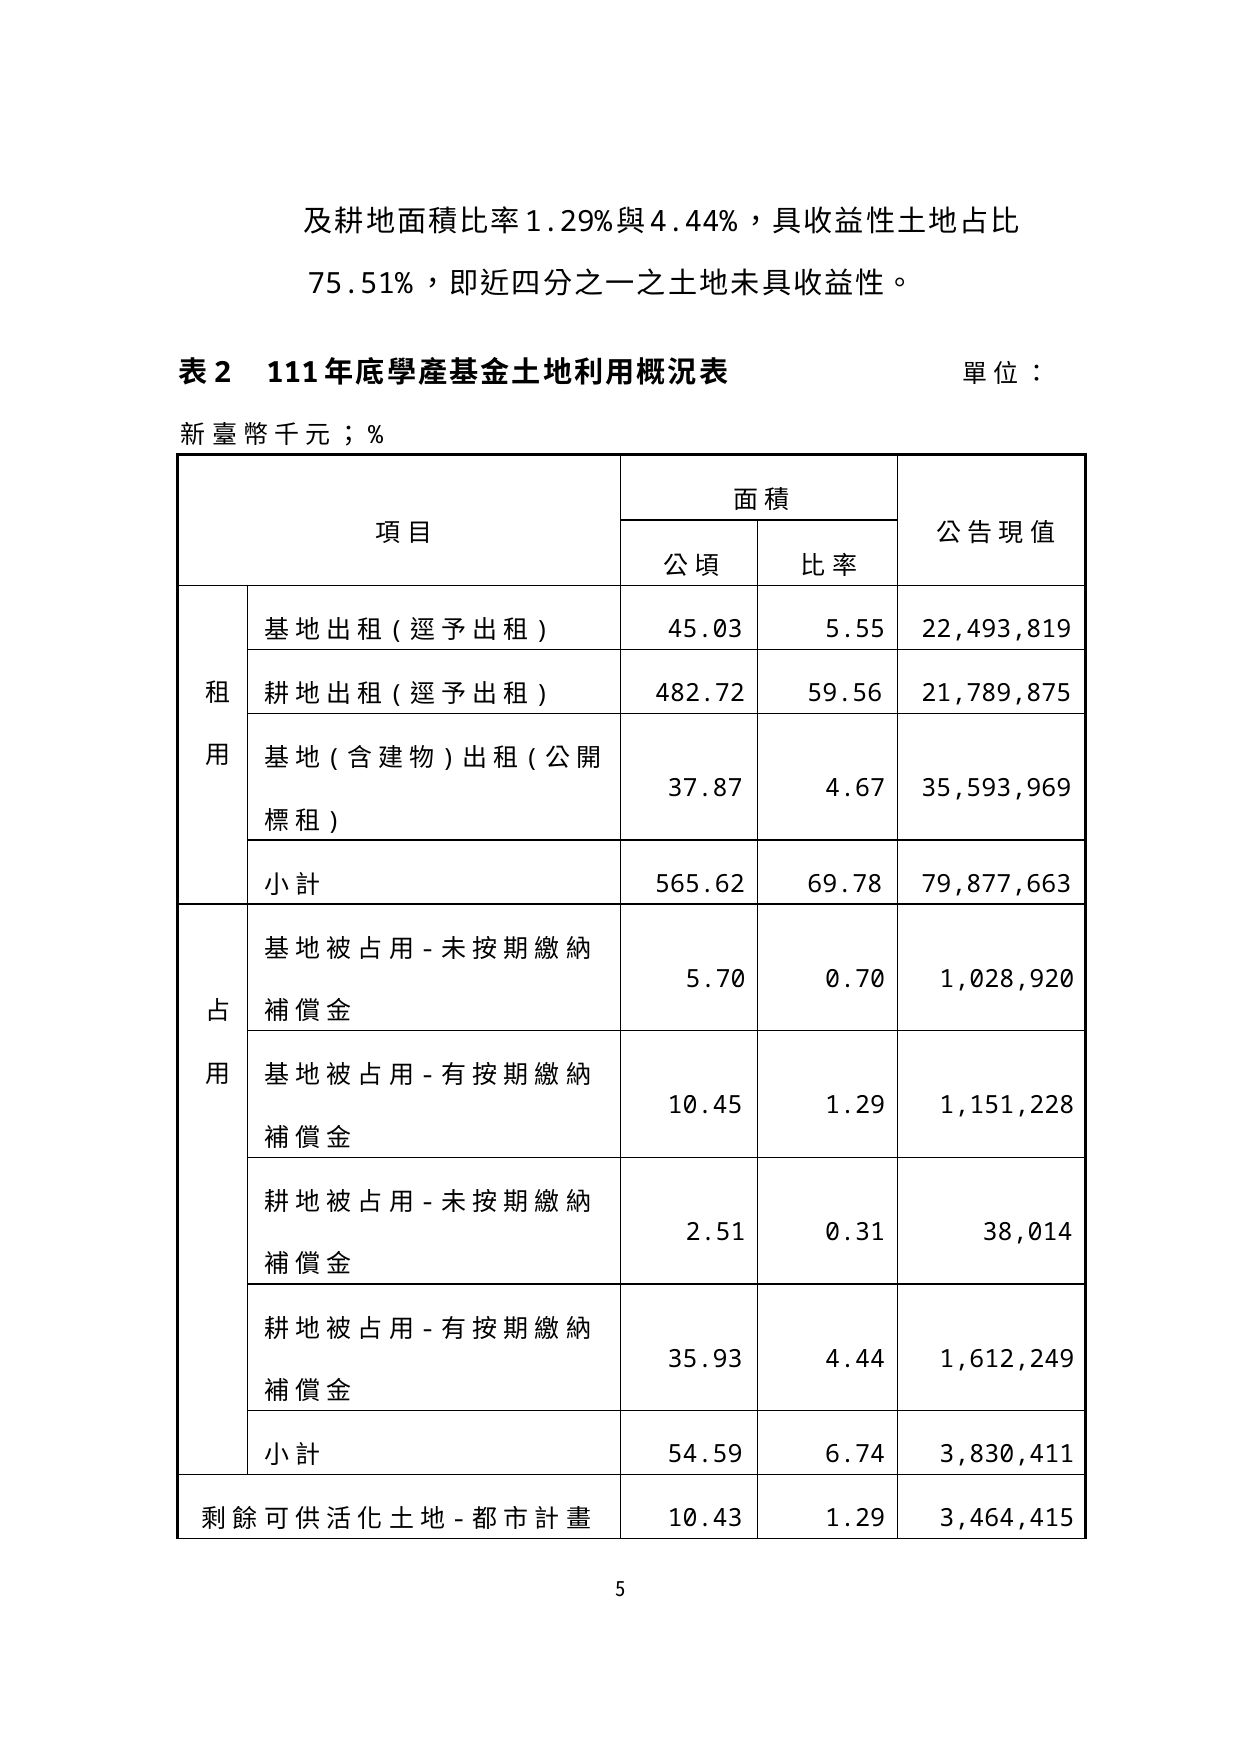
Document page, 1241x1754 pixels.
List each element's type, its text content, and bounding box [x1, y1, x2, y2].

table_cell 租 用 [179, 586, 247, 903]
table_header 面積 [621, 456, 897, 519]
text 表2 111年底學產基金土地利用概況表 單位：新臺幣千元；% [177, 328, 1063, 453]
table_cell 小計 [248, 841, 620, 903]
table_cell 35.93 [621, 1285, 757, 1409]
table_cell 5.70 [621, 905, 757, 1030]
table_cell 4.44 [758, 1285, 897, 1409]
table_cell 1,028,920 [898, 905, 1084, 1030]
table_cell 37.87 [621, 714, 757, 839]
text 及耕地面積比率1.29%與4.44%，具收益性土地占比75.51%，即近四分之一之土地未具收益性。 [266, 177, 1063, 302]
table_cell 0.70 [758, 905, 897, 1030]
table_cell 59.56 [758, 650, 897, 713]
table_header 公告現值 [898, 456, 1084, 584]
table_cell 占 用 [179, 905, 247, 1473]
table_cell 5.55 [758, 586, 897, 648]
table_cell 基地出租(逕予出租) [248, 586, 620, 648]
table_cell 10.45 [621, 1031, 757, 1156]
table_cell 1,151,228 [898, 1031, 1084, 1156]
table_cell 耕地出租(逕予出租) [248, 650, 620, 713]
table_cell 10.43 [621, 1475, 757, 1538]
table_cell 公頃 [621, 521, 757, 584]
table_cell 基地被占用-有按期繳納補償金 [248, 1031, 620, 1156]
table_cell 3,830,411 [898, 1411, 1084, 1473]
table_cell 45.03 [621, 586, 757, 648]
table_cell 1.29 [758, 1475, 897, 1538]
table_cell 2.51 [621, 1158, 757, 1283]
table_cell 3,464,415 [898, 1475, 1084, 1538]
table_cell 565.62 [621, 841, 757, 903]
table_cell 基地(含建物)出租(公開標租) [248, 714, 620, 839]
table_cell 21,789,875 [898, 650, 1084, 713]
table_cell 69.78 [758, 841, 897, 903]
table_cell 小計 [248, 1411, 620, 1473]
table_cell 54.59 [621, 1411, 757, 1473]
table_cell 35,593,969 [898, 714, 1084, 839]
table_cell 0.31 [758, 1158, 897, 1283]
table_cell 剩餘可供活化土地-都市計畫 [179, 1475, 620, 1538]
table_cell 比率 [758, 521, 897, 584]
table_cell 482.72 [621, 650, 757, 713]
table_cell 1,612,249 [898, 1285, 1084, 1409]
table_cell 22,493,819 [898, 586, 1084, 648]
table_cell 耕地被占用-有按期繳納補償金 [248, 1285, 620, 1409]
table_cell 6.74 [758, 1411, 897, 1473]
table_cell 4.67 [758, 714, 897, 839]
table_header 項目 [179, 456, 620, 584]
table_cell 79,877,663 [898, 841, 1084, 903]
table_cell 38,014 [898, 1158, 1084, 1283]
table_cell 耕地被占用-未按期繳納補償金 [248, 1158, 620, 1283]
table_cell 1.29 [758, 1031, 897, 1156]
table_cell 基地被占用-未按期繳納補償金 [248, 905, 620, 1030]
